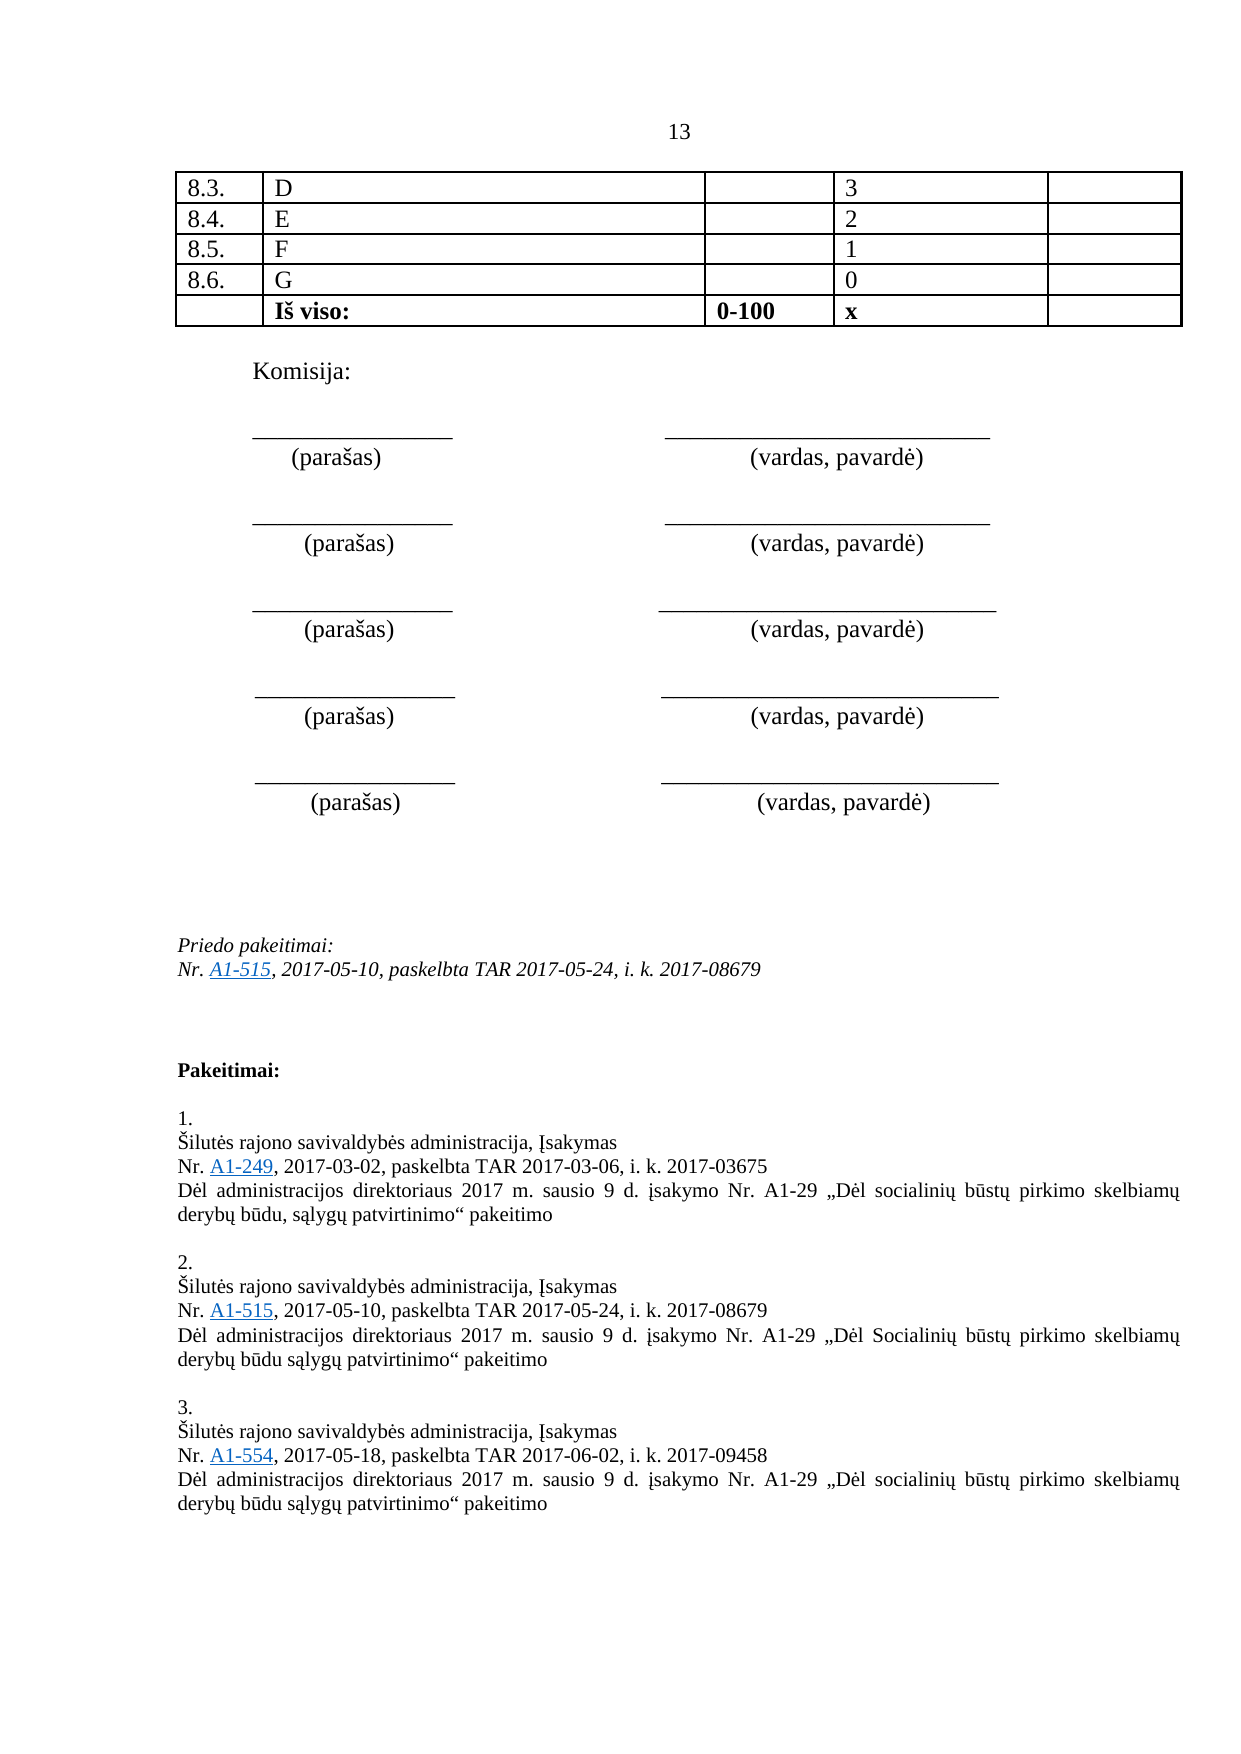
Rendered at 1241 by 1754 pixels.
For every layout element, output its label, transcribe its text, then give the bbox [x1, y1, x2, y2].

text Dėl administracijos direktoriaus 2017 m. sausio 9 d. įsakymo Nr. A1-29 „Dėl Socialinių būstų pirkimo skelbiamų derybų būdu sąlygų patvirtinimo“ pakeitimo [177, 1322, 1181, 1371]
table_cell [1049, 235, 1180, 263]
text Pakeitimai: [177, 1058, 1181, 1082]
table_cell [706, 173, 833, 202]
table_cell [1049, 173, 1180, 202]
text Nr. A1-554, 2017-05-18, paskelbta TAR 2017-06-02, i. k. 2017-09458 [177, 1443, 1181, 1467]
text ________________ __________________________ [177, 413, 1181, 442]
table_cell 1 [835, 235, 1047, 263]
table_cell 8.5. [177, 235, 262, 263]
text Dėl administracijos direktoriaus 2017 m. sausio 9 d. įsakymo Nr. A1-29 „Dėl socialinių būstų pirkimo skelbiamų derybų būdu, sąlygų patvirtinimo“ pakeitimo [177, 1178, 1181, 1226]
table_cell D [264, 173, 704, 202]
table_cell [1049, 296, 1180, 325]
table_cell 0-100 [706, 296, 833, 325]
table_cell [1049, 204, 1180, 232]
table_cell x [835, 296, 1047, 325]
text Nr. A1-249, 2017-03-02, paskelbta TAR 2017-03-06, i. k. 2017-03675 [177, 1154, 1181, 1178]
table_cell 8.3. [177, 173, 262, 202]
text Šilutės rajono savivaldybės administracija, Įsakymas [177, 1130, 1181, 1154]
text ________________ ___________________________ [177, 758, 1181, 787]
table_cell [1049, 265, 1180, 294]
table_cell 8.6. [177, 265, 262, 294]
table_cell G [264, 265, 704, 294]
table_cell F [264, 235, 704, 263]
text 2. [177, 1250, 1181, 1274]
table_cell 8.4. [177, 204, 262, 232]
text (parašas) (vardas, pavardė) [177, 528, 1181, 557]
text (parašas) (vardas, pavardė) [177, 701, 1181, 729]
text (parašas) (vardas, pavardė) [177, 614, 1181, 643]
text Dėl administracijos direktoriaus 2017 m. sausio 9 d. įsakymo Nr. A1-29 „Dėl socialinių būstų pirkimo skelbiamų derybų būdu sąlygų patvirtinimo“ pakeitimo [177, 1467, 1181, 1515]
table_cell [706, 204, 833, 232]
text (parašas) (vardas, pavardė) [177, 442, 1181, 471]
table_cell [706, 235, 833, 263]
table_cell 0 [835, 265, 1047, 294]
text ________________ ___________________________ [177, 672, 1181, 701]
text Komisija: [177, 356, 1181, 384]
text Priedo pakeitimai: [177, 933, 1181, 957]
text (parašas) (vardas, pavardė) [177, 787, 1181, 816]
table_cell 2 [835, 204, 1047, 232]
table_cell [177, 296, 262, 325]
text Nr. A1-515, 2017-05-10, paskelbta TAR 2017-05-24, i. k. 2017-08679 [177, 1298, 1181, 1322]
table_cell E [264, 204, 704, 232]
table_cell Iš viso: [264, 296, 704, 325]
text ________________ __________________________ [177, 499, 1181, 528]
text ________________ ___________________________ [177, 586, 1181, 614]
table_cell [706, 265, 833, 294]
text 3. [177, 1395, 1181, 1419]
text 1. [177, 1106, 1181, 1130]
text Šilutės rajono savivaldybės administracija, Įsakymas [177, 1274, 1181, 1298]
text Šilutės rajono savivaldybės administracija, Įsakymas [177, 1419, 1181, 1443]
table_cell 3 [835, 173, 1047, 202]
text Nr. A1-515, 2017-05-10, paskelbta TAR 2017-05-24, i. k. 2017-08679 [177, 957, 1181, 981]
